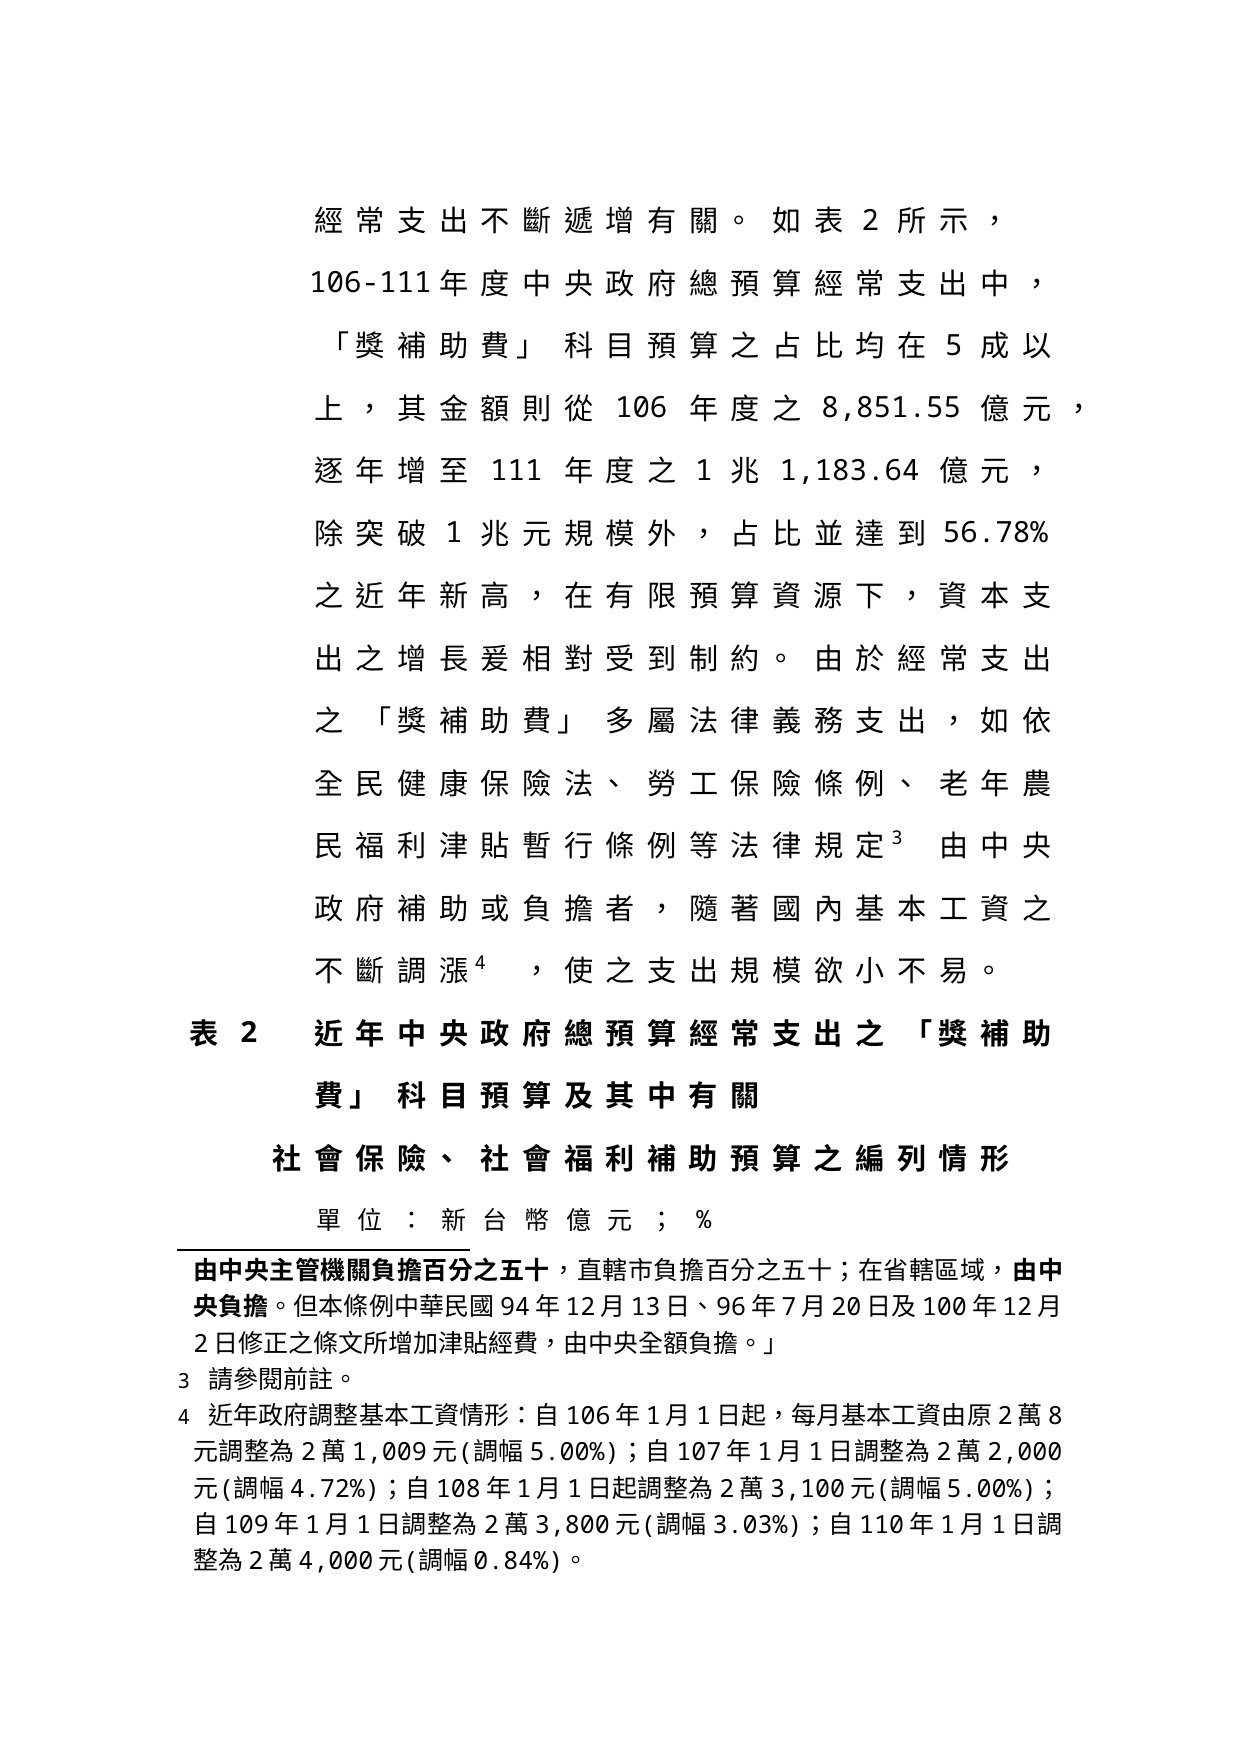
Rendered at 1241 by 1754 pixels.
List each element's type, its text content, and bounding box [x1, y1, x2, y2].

text 社會保險、社會福利補助預算之編列情形 單位：新台幣億元；% [264, 1115, 1058, 1240]
text 表2 近年中央政府總預算經常支出之「獎補助費」科目預算及其中有關 [183, 990, 1058, 1115]
text 請參閱前註。 [177, 1359, 1063, 1396]
text 近年政府調整基本工資情形：自106年1月1日起，每月基本工資由原2萬8元調整為2萬1,009元(調幅5.00%)；自107年1月1日調整為2萬2,000元(調幅4.72%)；自108年1月1日起調整為2萬3,100元(調幅5.00%)；自109年1月1日調整為2萬3,800元(調幅3.03%)；自110年1月1日調整為2萬4,000元(調幅0.84%)。 [177, 1396, 1063, 1577]
text 前述現象究其原因，實與中央政府每年依相關法律須支應鉅額「獎補助費」之經常支出不斷遞增有關。如表2所示，106-111年度中央政府總預算經常支出中，「獎補助費」科目預算之占比均在5成以上，其金額則從106年度之8,851.55億元，逐年增至111年度之1兆1,183.64億元，除突破1兆元規模外，占比並達到56.78%之近年新高，在有限預算資源下，資本支出之增長爰相對受到制約。由於經常支出之「獎補助費」多屬法律義務支出，如依全民健康保險法、勞工保險條例、老年農民福利津貼暫行條例等法律規定由中央政府補助或負擔者，隨著國內基本工資之不斷調漲，使之支出規模欲小不易。 [271, 177, 1058, 990]
text 由中央主管機關負擔百分之五十，直轄市負擔百分之五十；在省轄區域，由中央負擔。但本條例中華民國94年12月13日、96年7月20日及100年12月2日修正之條文所增加津貼經費，由中央全額負擔。」 [177, 1251, 1063, 1359]
